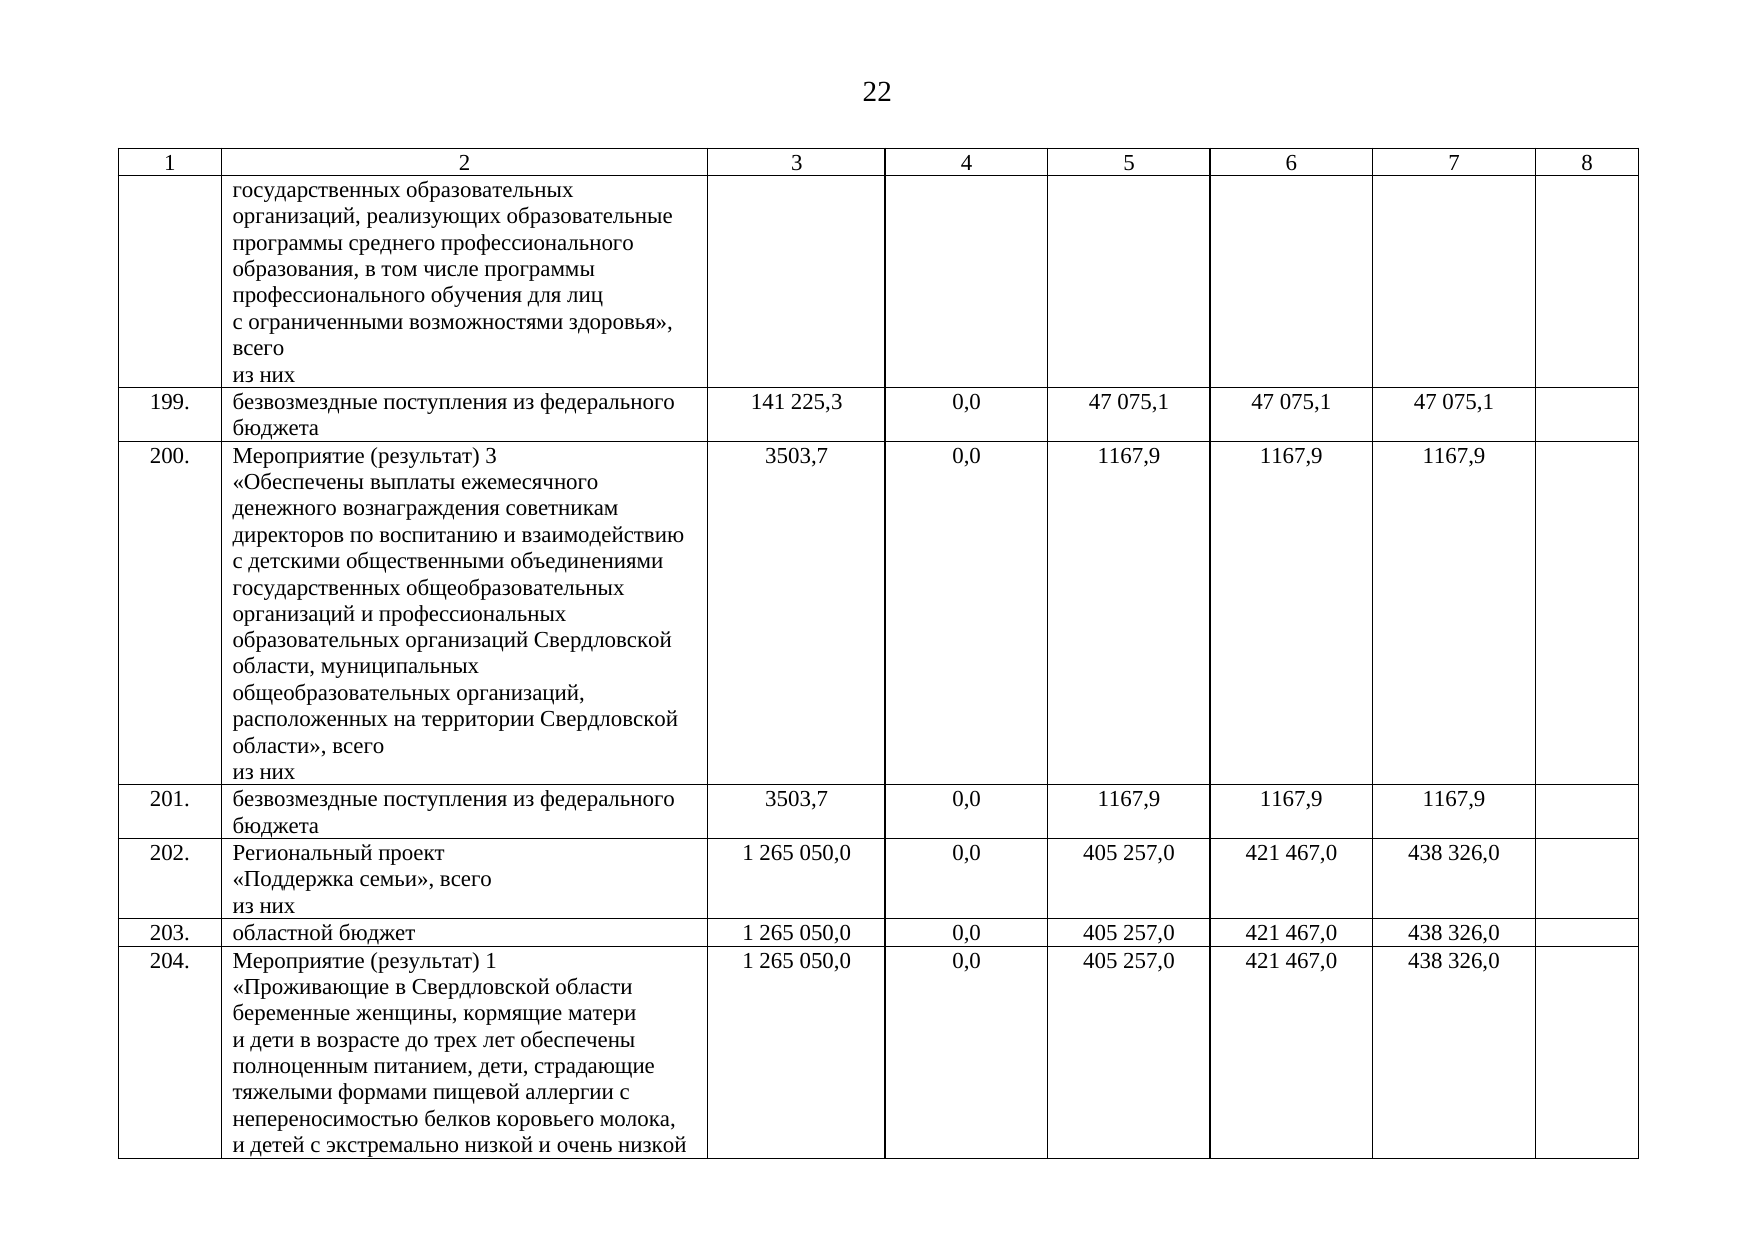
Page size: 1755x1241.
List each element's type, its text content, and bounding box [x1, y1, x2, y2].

table_cell 200. [119, 442, 221, 784]
table_cell 1167,9 [1373, 785, 1535, 838]
table_cell [708, 176, 884, 387]
table_cell 1167,9 [1048, 785, 1209, 838]
table_cell 438 326,0 [1373, 947, 1535, 1157]
table_cell 438 326,0 [1373, 839, 1535, 918]
table_header 1 [119, 149, 221, 175]
table_cell [1536, 947, 1638, 1157]
table_cell 405 257,0 [1048, 947, 1209, 1157]
table_cell [1536, 442, 1638, 784]
table_cell 3503,7 [708, 442, 884, 784]
table_cell 204. [119, 947, 221, 1157]
table_header 5 [1048, 149, 1209, 175]
table_cell [1536, 785, 1638, 838]
table_header 7 [1373, 149, 1535, 175]
table_cell 405 257,0 [1048, 919, 1209, 946]
table_cell 199. [119, 388, 221, 441]
table_cell [1536, 176, 1638, 387]
table_cell [1048, 176, 1209, 387]
table_header 6 [1211, 149, 1372, 175]
table_cell 438 326,0 [1373, 919, 1535, 946]
table_header 3 [708, 149, 884, 175]
table_cell безвозмездные поступления из федерального бюджета [222, 785, 707, 838]
table_cell 1 265 050,0 [708, 919, 884, 946]
table_cell [1536, 839, 1638, 918]
table_cell [1211, 176, 1372, 387]
table_cell 1 265 050,0 [708, 947, 884, 1157]
table_cell 202. [119, 839, 221, 918]
table_cell 47 075,1 [1211, 388, 1372, 441]
table_cell Региональный проект «Поддержка семьи», всего из них [222, 839, 707, 918]
table_cell [886, 176, 1047, 387]
table_cell безвозмездные поступления из федерального бюджета [222, 388, 707, 441]
table_header 4 [886, 149, 1047, 175]
table_cell 1 265 050,0 [708, 839, 884, 918]
table_cell 421 467,0 [1211, 919, 1372, 946]
table_cell 0,0 [886, 947, 1047, 1157]
table_cell 1167,9 [1211, 442, 1372, 784]
table_cell 0,0 [886, 785, 1047, 838]
table_cell 201. [119, 785, 221, 838]
table_cell [1373, 176, 1535, 387]
table_cell Мероприятие (результат) 3 «Обеспечены выплаты ежемесячного денежного вознаграждения советникам директоров по воспитанию и взаимодействию с детскими общественными объединениями государственных общеобразовательных организаций и профессиональных образовательных организаций Свердловской области, муниципальных общеобразовательных организаций, расположенных на территории Свердловской области», всего из них [222, 442, 707, 784]
table_cell 1167,9 [1373, 442, 1535, 784]
table_cell [119, 176, 221, 387]
table_cell 203. [119, 919, 221, 946]
table_cell 0,0 [886, 442, 1047, 784]
table_cell 1167,9 [1211, 785, 1372, 838]
table_cell областной бюджет [222, 919, 707, 946]
table_cell 47 075,1 [1048, 388, 1209, 441]
table_cell 0,0 [886, 919, 1047, 946]
table_cell 421 467,0 [1211, 947, 1372, 1157]
table_cell 421 467,0 [1211, 839, 1372, 918]
table_cell государственных образовательных организаций, реализующих образовательные программы среднего профессионального образования, в том числе программы профессионального обучения для лиц с ограниченными возможностями здоровья», всего из них [222, 176, 707, 387]
table_cell 0,0 [886, 388, 1047, 441]
table_cell 3503,7 [708, 785, 884, 838]
table_cell 141 225,3 [708, 388, 884, 441]
table_cell [1536, 388, 1638, 441]
table_cell [1536, 919, 1638, 946]
table_cell 47 075,1 [1373, 388, 1535, 441]
table_cell 0,0 [886, 839, 1047, 918]
table_cell Мероприятие (результат) 1 «Проживающие в Свердловской области беременные женщины, кормящие матери и дети в возрасте до трех лет обеспечены полноценным питанием, дети, страдающие тяжелыми формами пищевой аллергии с непереносимостью белков коровьего молока, и детей с экстремально низкой и очень низкой [222, 947, 707, 1157]
table_header 2 [222, 149, 707, 175]
table_cell 405 257,0 [1048, 839, 1209, 918]
table_header 8 [1536, 149, 1638, 175]
table_cell 1167,9 [1048, 442, 1209, 784]
